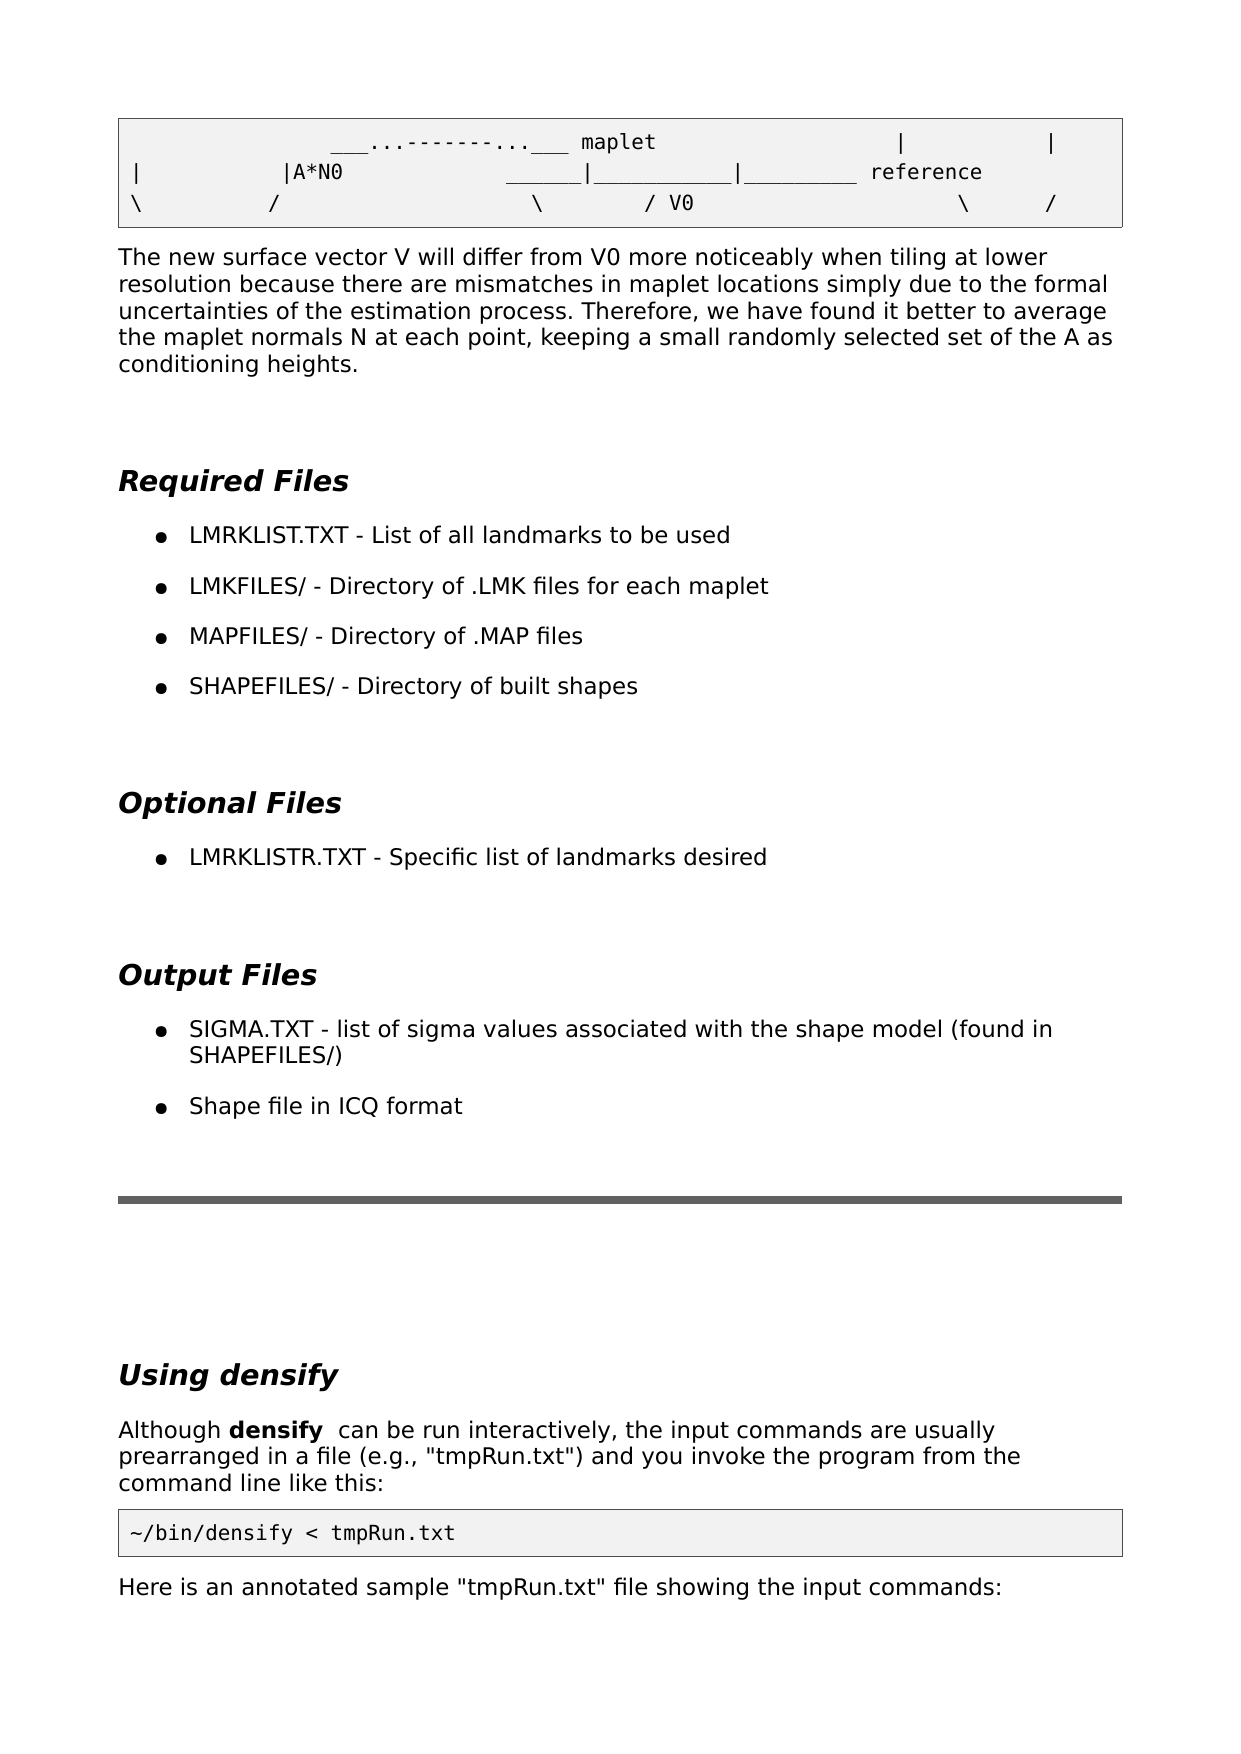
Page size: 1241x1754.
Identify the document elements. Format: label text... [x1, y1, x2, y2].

text Here is an annotated sample "tmpRun.txt" file showing the input commands: [118, 1574, 1122, 1601]
subtitle Required Files [118, 465, 1122, 498]
subtitle Using densify [118, 1359, 1122, 1393]
text ___...-------...___ maplet | | | |A*N0 ______|___________|_________ reference \ / \ / V0 \ / [119, 119, 1122, 227]
list SHAPEFILES/ - Directory of built shapes [153, 673, 1122, 700]
subtitle Optional Files [118, 787, 1122, 820]
subtitle Output Files [118, 958, 1122, 992]
text The new surface vector V will differ from V0 more noticeably when tiling at lower resolution because there are mismatches in maplet locations simply due to the formal uncertainties of the estimation process. Therefore, we have found it better to average the maplet normals N at each point, keeping a small randomly selected set of the A as conditioning heights. [118, 244, 1122, 378]
text ~/bin/densify < tmpRun.txt [119, 1510, 1122, 1556]
text Although densify can be run interactively, the input commands are usually prearranged in a file (e.g., "tmpRun.txt") and you invoke the program from the command line like this: [118, 1417, 1122, 1497]
list MAPFILES/ - Directory of .MAP files [153, 623, 1122, 650]
list LMRKLISTR.TXT - Specific list of landmarks desired [153, 844, 1122, 871]
list Shape file in ICQ format [153, 1093, 1122, 1119]
list LMKFILES/ - Directory of .LMK files for each maplet [153, 573, 1122, 599]
list SIGMA.TXT - list of sigma values associated with the shape model (found in SHAPEFILES/) [153, 1016, 1122, 1069]
list LMRKLIST.TXT - List of all landmarks to be used [153, 523, 1122, 549]
